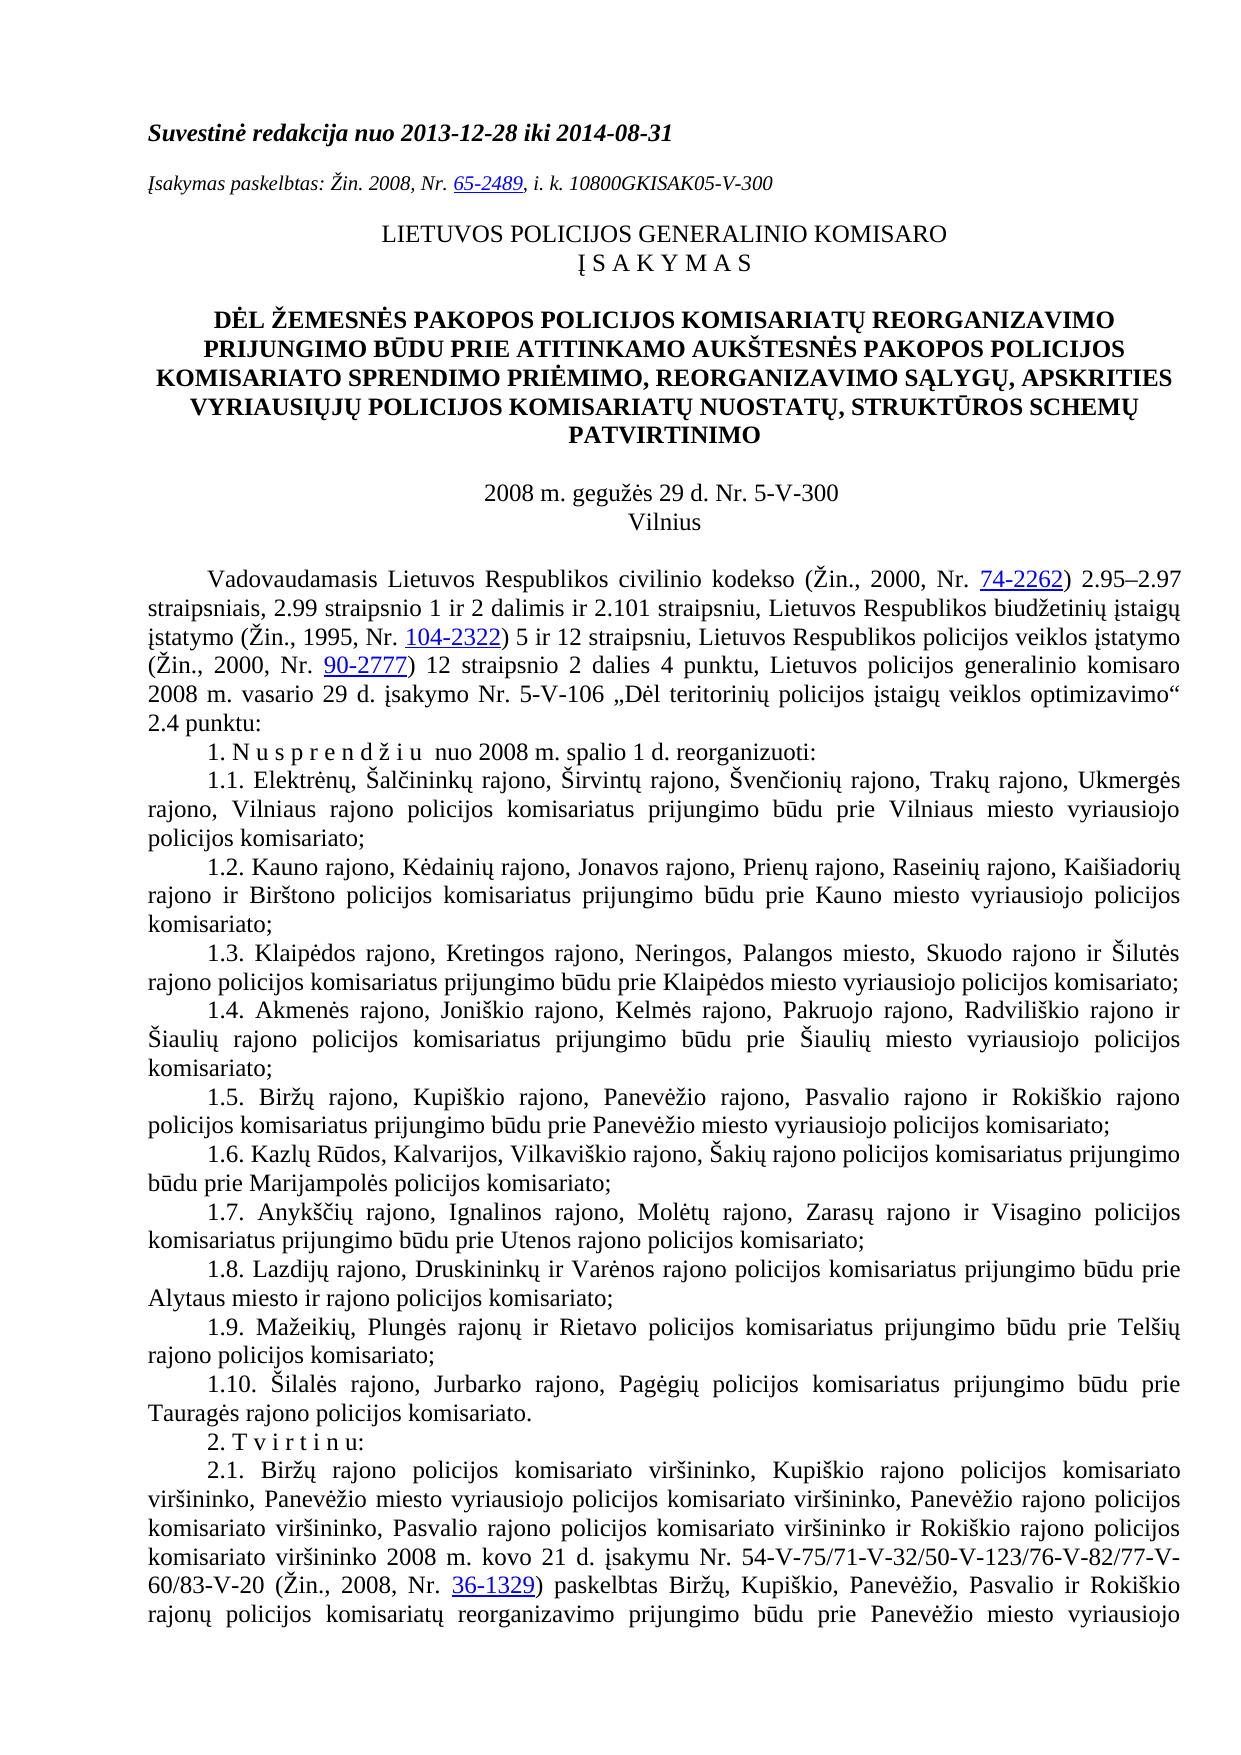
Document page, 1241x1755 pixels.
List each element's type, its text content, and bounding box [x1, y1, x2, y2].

text 2. Tvirtinu: [148, 1427, 1181, 1455]
text 1.5. Biržų rajono, Kupiškio rajono, Panevėžio rajono, Pasvalio rajono ir Rokiškio rajono policijos komisariatus prijungimo būdu prie Panevėžio miesto vyriausiojo policijos komisariato; [148, 1082, 1181, 1139]
text DĖL ŽEMESNĖS PAKOPOS POLICIJOS KOMISARIATŲ REORGANIZAVIMO PRIJUNGIMO BŪDU PRIE ATITINKAMO AUKŠTESNĖS PAKOPOS POLICIJOS KOMISARIATO SPRENDIMO PRIĖMIMO, REORGANIZAVIMO SĄLYGŲ, APSKRITIES VYRIAUSIŲJŲ POLICIJOS KOMISARIATŲ NUOSTATŲ, STRUKTŪROS SCHEMŲ PATVIRTINIMO [148, 305, 1181, 449]
text ĮSAKYMAS [148, 248, 1181, 277]
text 1. Nusprendžiu nuo 2008 m. spalio 1 d. reorganizuoti: [148, 737, 1181, 765]
text 1.10. Šilalės rajono, Jurbarko rajono, Pagėgių policijos komisariatus prijungimo būdu prie Tauragės rajono policijos komisariato. [148, 1369, 1181, 1427]
text 1.3. Klaipėdos rajono, Kretingos rajono, Neringos, Palangos miesto, Skuodo rajono ir Šilutės rajono policijos komisariatus prijungimo būdu prie Klaipėdos miesto vyriausiojo policijos komisariato; [148, 938, 1181, 995]
text 1.7. Anykščių rajono, Ignalinos rajono, Molėtų rajono, Zarasų rajono ir Visagino policijos komisariatus prijungimo būdu prie Utenos rajono policijos komisariato; [148, 1197, 1181, 1254]
text 1.1. Elektrėnų, Šalčininkų rajono, Širvintų rajono, Švenčionių rajono, Trakų rajono, Ukmergės rajono, Vilniaus rajono policijos komisariatus prijungimo būdu prie Vilniaus miesto vyriausiojo policijos komisariato; [148, 765, 1181, 852]
text 1.9. Mažeikių, Plungės rajonų ir Rietavo policijos komisariatus prijungimo būdu prie Telšių rajono policijos komisariato; [148, 1312, 1181, 1369]
text 1.4. Akmenės rajono, Joniškio rajono, Kelmės rajono, Pakruojo rajono, Radviliškio rajono ir Šiaulių rajono policijos komisariatus prijungimo būdu prie Šiaulių miesto vyriausiojo policijos komisariato; [148, 995, 1181, 1082]
text 2.1. Biržų rajono policijos komisariato viršininko, Kupiškio rajono policijos komisariato viršininko, Panevėžio miesto vyriausiojo policijos komisariato viršininko, Panevėžio rajono policijos komisariato viršininko, Pasvalio rajono policijos komisariato viršininko ir Rokiškio rajono policijos komisariato viršininko 2008 m. kovo 21 d. įsakymu Nr. 54-V-75/71-V-32/50-V-123/76-V-82/77-V-60/83-V-20 (Žin., 2008, Nr. 36-1329) paskelbtas Biržų, Kupiškio, Panevėžio, Pasvalio ir Rokiškio rajonų policijos komisariatų reorganizavimo prijungimo būdu prie Panevėžio miesto vyriausiojo [148, 1455, 1181, 1628]
text LIETUVOS POLICIJOS GENERALINIO KOMISARO [148, 219, 1181, 248]
text Vilnius [148, 507, 1181, 535]
text 1.6. Kazlų Rūdos, Kalvarijos, Vilkaviškio rajono, Šakių rajono policijos komisariatus prijungimo būdu prie Marijampolės policijos komisariato; [148, 1139, 1181, 1197]
text 1.8. Lazdijų rajono, Druskininkų ir Varėnos rajono policijos komisariatus prijungimo būdu prie Alytaus miesto ir rajono policijos komisariato; [148, 1254, 1181, 1312]
text Vadovaudamasis Lietuvos Respublikos civilinio kodekso (Žin., 2000, Nr. 74-2262) 2.95–2.97 straipsniais, 2.99 straipsnio 1 ir 2 dalimis ir 2.101 straipsniu, Lietuvos Respublikos biudžetinių įstaigų įstatymo (Žin., 1995, Nr. 104-2322) 5 ir 12 straipsniu, Lietuvos Respublikos policijos veiklos įstatymo (Žin., 2000, Nr. 90-2777) 12 straipsnio 2 dalies 4 punktu, Lietuvos policijos generalinio komisaro 2008 m. vasario 29 d. įsakymo Nr. 5-V-106 „Dėl teritorinių policijos įstaigų veiklos optimizavimo“ 2.4 punktu: [148, 564, 1181, 737]
text 2008 m. gegužės 29 d. Nr. 5-V-300 [148, 478, 1181, 507]
text 1.2. Kauno rajono, Kėdainių rajono, Jonavos rajono, Prienų rajono, Raseinių rajono, Kaišiadorių rajono ir Birštono policijos komisariatus prijungimo būdu prie Kauno miesto vyriausiojo policijos komisariato; [148, 852, 1181, 938]
text Suvestinė redakcija nuo 2013-12-28 iki 2014-08-31 [148, 118, 1181, 147]
text Įsakymas paskelbtas: Žin. 2008, Nr. 65-2489, i. k. 10800GKISAK05-V-300 [148, 171, 1181, 195]
